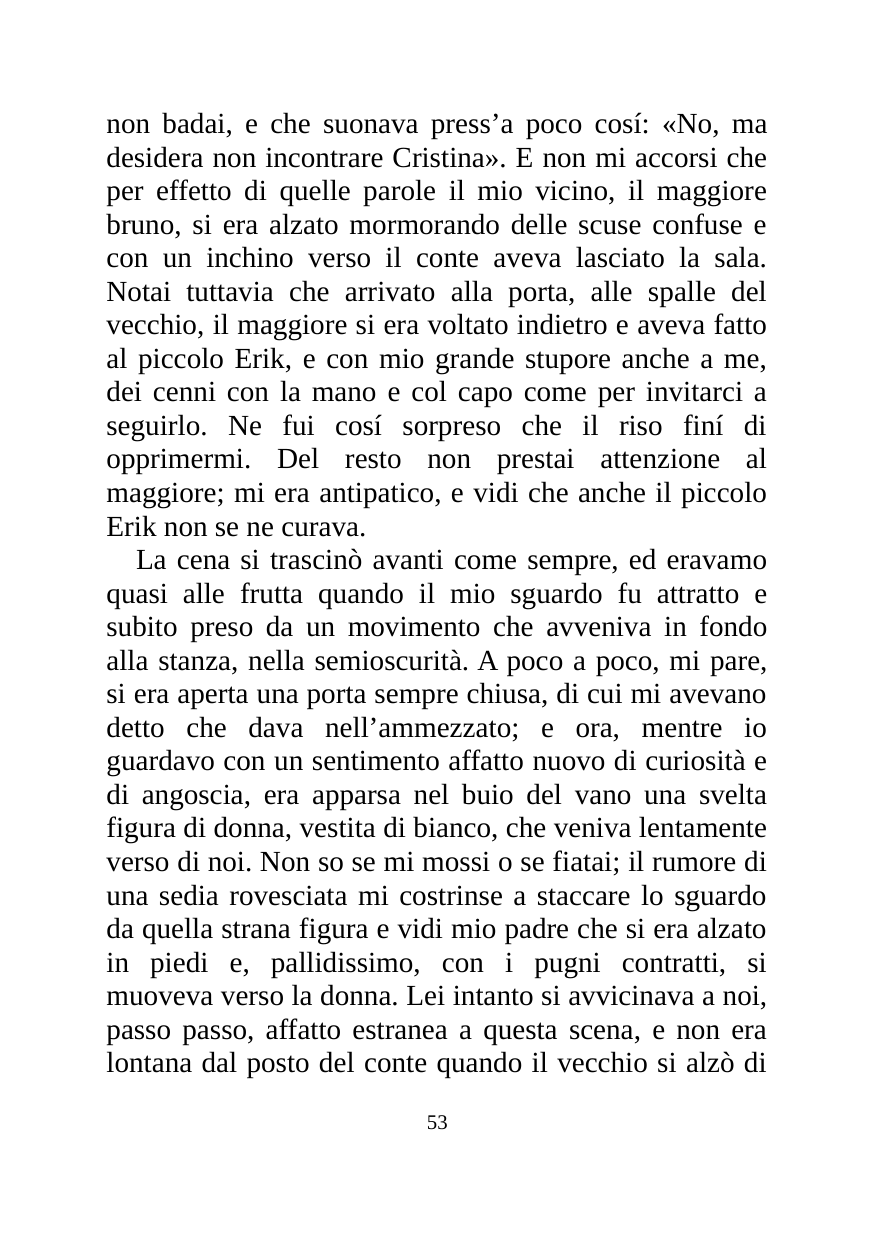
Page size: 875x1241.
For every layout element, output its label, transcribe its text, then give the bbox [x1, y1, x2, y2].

text La cena si trascinò avanti come sempre, ed eravamo quasi alle frutta quando il mio sguardo fu attratto e subito preso da un movimento che avveniva in fondo alla stanza, nella semioscurità. A poco a poco, mi pare, si era aperta una porta sempre chiusa, di cui mi avevano detto che dava nell’ammezzato; e ora, mentre io guardavo con un sentimento affatto nuovo di curiosità e di angoscia, era apparsa nel buio del vano una svelta figura di donna, vestita di bianco, che veniva lentamente verso di noi. Non so se mi mossi o se fiatai; il rumore di una sedia rovesciata mi costrinse a staccare lo sguardo da quella strana figura e vidi mio padre che si era alzato in piedi e, pallidissimo, con i pugni contratti, si muoveva verso la donna. Lei intanto si avvicinava a noi, passo passo, affatto estranea a questa scena, e non era lontana dal posto del conte quando il vecchio si alzò di [106, 542, 768, 1079]
text non badai, e che suonava press’a poco cosí: «No, ma desidera non incontrare Cristina». E non mi accorsi che per effetto di quelle parole il mio vicino, il maggiore bruno, si era alzato mormorando delle scuse confuse e con un inchino verso il conte aveva lasciato la sala. Notai tuttavia che arrivato alla porta, alle spalle del vecchio, il maggiore si era voltato indietro e aveva fatto al piccolo Erik, e con mio grande stupore anche a me, dei cenni con la mano e col capo come per invitarci a seguirlo. Ne fui cosí sorpreso che il riso finí di opprimermi. Del resto non prestai attenzione al maggiore; mi era antipatico, e vidi che anche il piccolo Erik non se ne curava. [106, 106, 768, 542]
